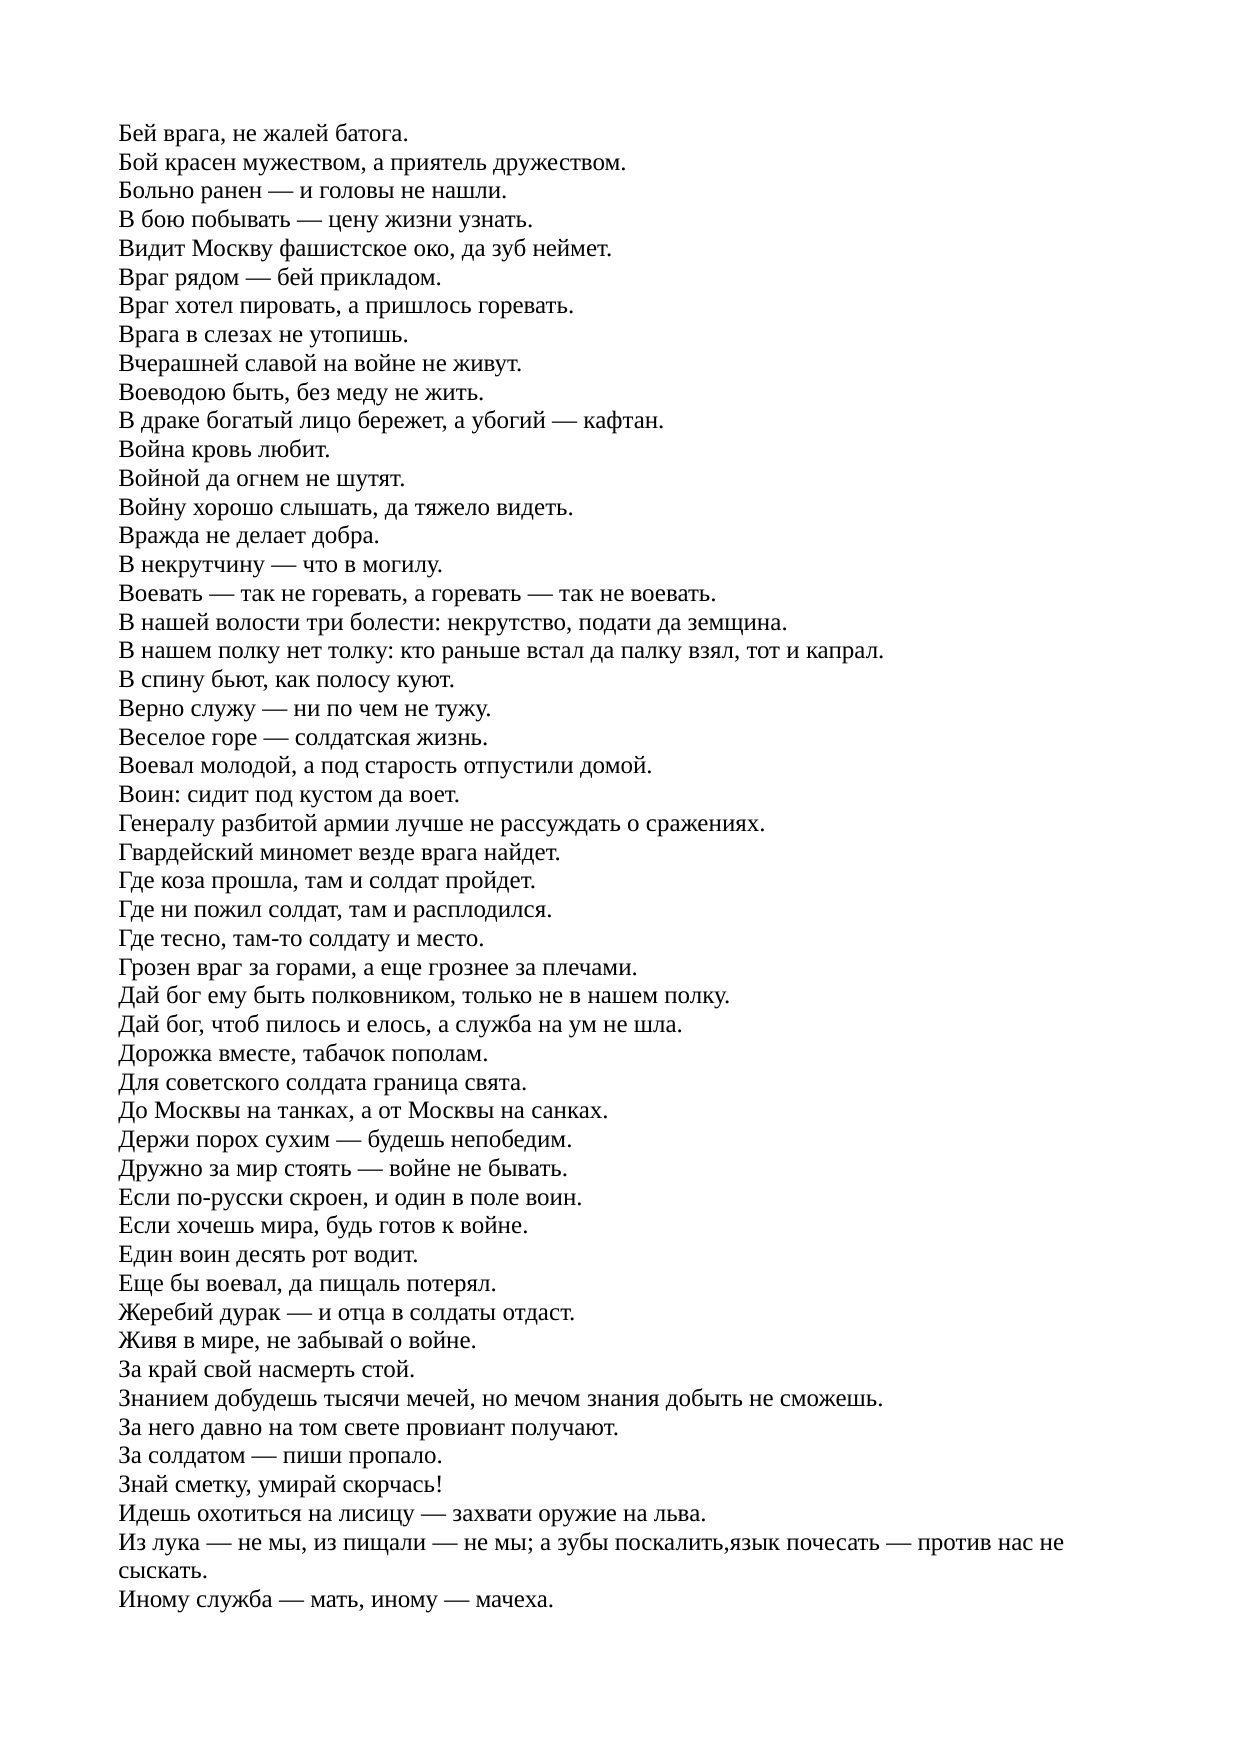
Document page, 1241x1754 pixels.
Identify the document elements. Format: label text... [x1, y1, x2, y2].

text Дай бог ему быть полковником, только не в нашем полку. Дай бог, чтоб пилось и елось, а служба на ум не шла. Дорожка вместе, табачок пополам. Для советского солдата граница свята. До Москвы на танках, а от Москвы на санках. Держи порох сухим — будешь непобедим. Дружно за мир стоять — войне не бывать. [118, 981, 1122, 1182]
text Бей врага, не жалей батога. Бой красен мужеством, а приятель дружеством. Больно ранен — и головы не нашли. [118, 118, 1122, 204]
text Генералу разбитой армии лучше не рассуждать о сражениях. Гвардейский миномет везде врага найдет. Где коза прошла, там и солдат пройдет. Где ни пожил солдат, там и расплодился. Где тесно, там-то солдату и место. Грозен враг за горами, а еще грознее за плечами. [118, 808, 1122, 981]
text Жеребий дурак — и отца в солдаты отдаст. Живя в мире, не забывай о войне. [118, 1297, 1122, 1354]
text За край свой насмерть стой. Знанием добудешь тысячи мечей, но мечом знания добыть не сможешь. За него давно на том свете провиант получают. За солдатом — пиши пропало. Знай сметку, умирай скорчась! [118, 1354, 1122, 1498]
text Идешь охотиться на лисицу — захвати оружие на льва. Из лука — не мы, из пищали — не мы; а зубы поскалить,язык почесать — против нас не сыскать. Иному служба — мать, иному — мачеха. [118, 1498, 1122, 1613]
text Если по-русски скроен, и один в поле воин. Если хочешь мира, будь готов к войне. Един воин десять рот водит. Еще бы воевал, да пищаль потерял. [118, 1182, 1122, 1297]
text В бою побывать — цену жизни узнать. Видит Москву фашистское око, да зуб неймет. Враг рядом — бей прикладом. Враг хотел пировать, а пришлось горевать. Врага в слезах не утопишь. Вчерашней славой на войне не живут. Воеводою быть, без меду не жить. В драке богатый лицо бережет, а убогий — кафтан. Война кровь любит. Войной да огнем не шутят. Войну хорошо слышать, да тяжело видеть. Вражда не делает добра. В некрутчину — что в могилу. Воевать — так не горевать, а горевать — так не воевать. В нашей волости три болести: некрутство, подати да земщина. В нашем полку нет толку: кто раньше встал да палку взял, тот и капрал. В спину бьют, как полосу куют. Верно служу — ни по чем не тужу. Веселое горе — солдатская жизнь. Воевал молодой, а под старость отпустили домой. Воин: сидит под кустом да воет. [118, 204, 1122, 808]
